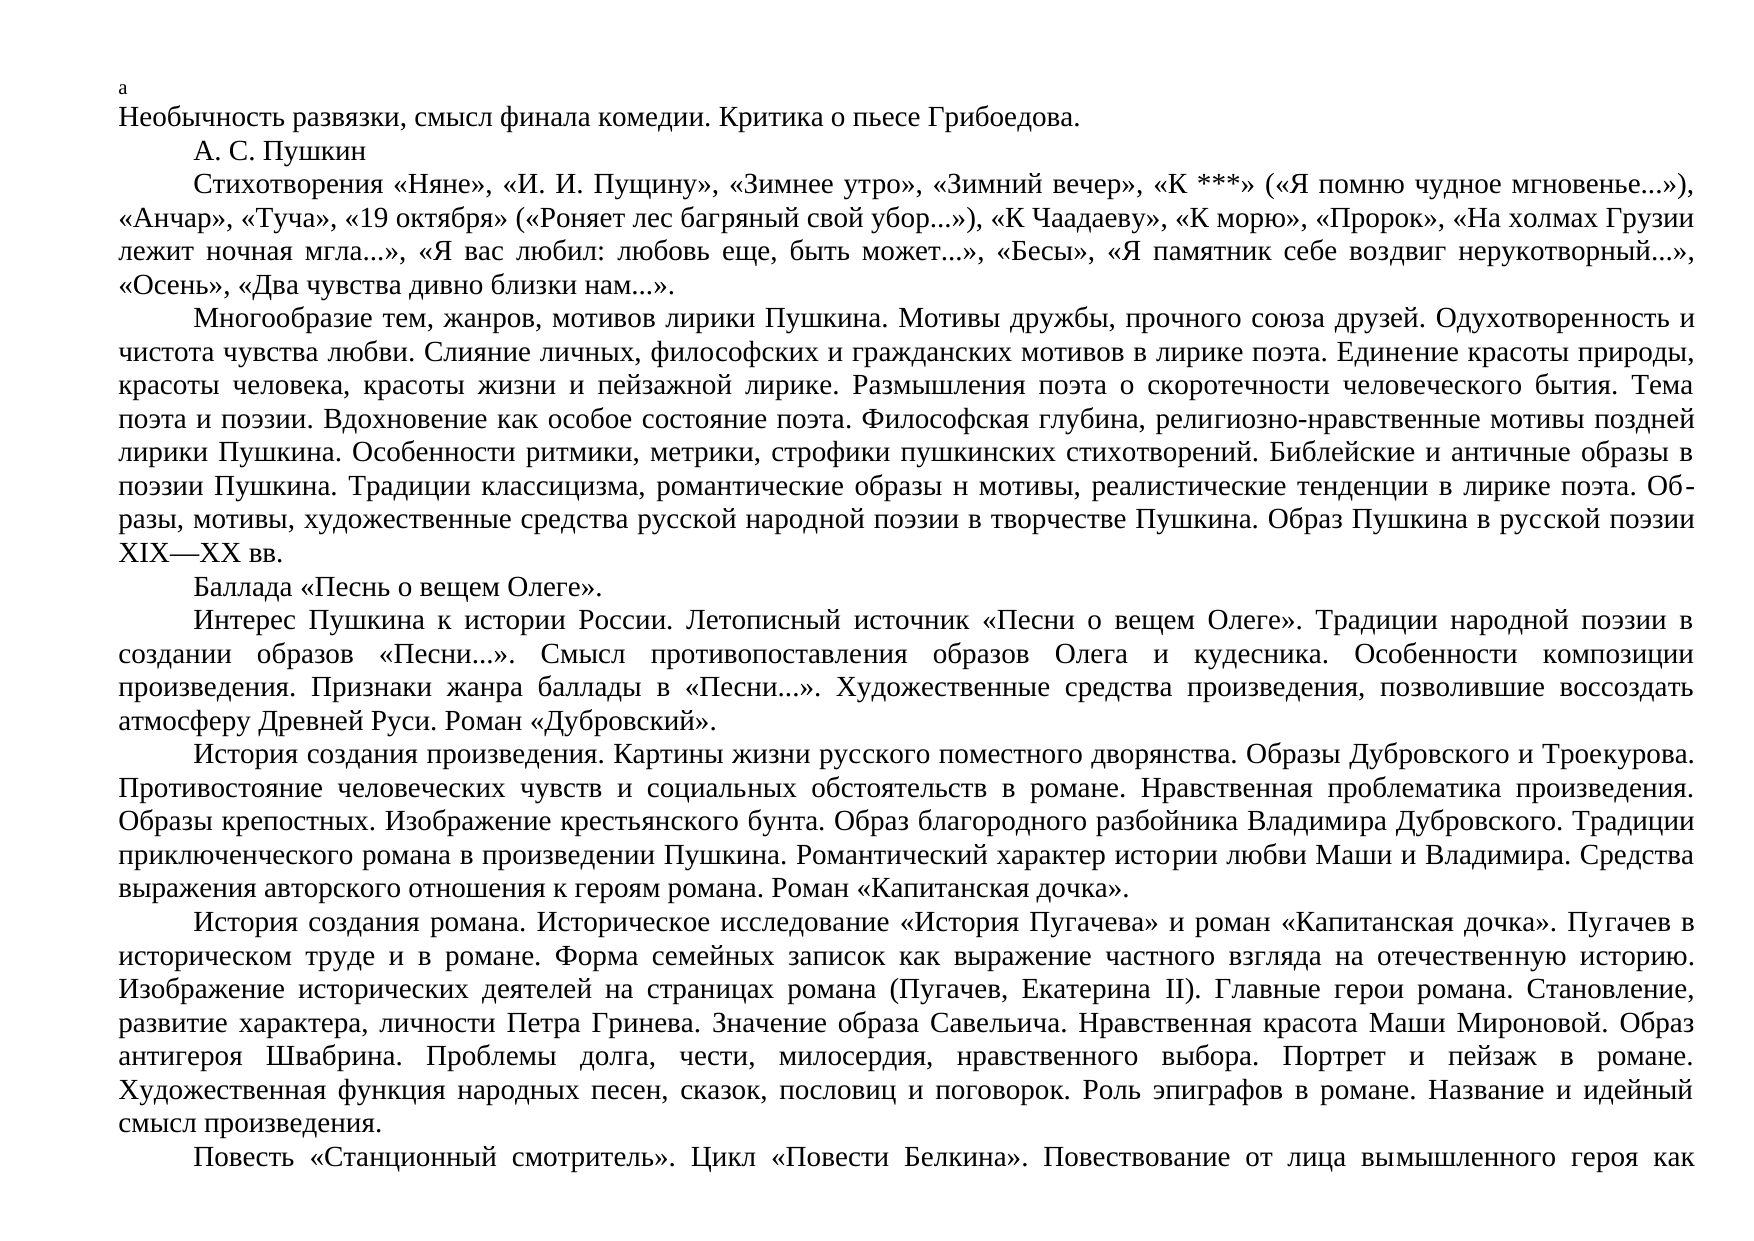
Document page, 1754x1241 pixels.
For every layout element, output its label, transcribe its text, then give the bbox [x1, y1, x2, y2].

text Интерес Пушкина к истории России. Летописный источник «Песни о вещем Олеге». Традиции народной поэзии в создании образов «Песни...». Смысл противопоставле­ния образов Олега и кудесника. Особенности композиции произведения. Признаки жанра баллады в «Песни...». Художественные средства произведения, позволившие воссоздать атмосферу Древней Руси. Роман «Дубровский». [118, 602, 1695, 736]
text Баллада «Песнь о вещем Олеге». [118, 569, 1695, 602]
text Многообразие тем, жанров, мотивов лирики Пушкина. Мотивы дружбы, прочного союза друзей. Одухотворен­ность и чистота чувства любви. Слияние личных, фило­софских и гражданских мотивов в лирике поэта. Едине­ние красоты природы, красоты человека, красоты жизни и пейзажной лирике. Размышления поэта о скоротечности человеческого бытия. Тема поэта и поэзии. Вдохновение как особое состояние поэта. Философская глубина, рели­гиозно-нравственные мотивы поздней лирики Пушкина. Особенности ритмики, метрики, строфики пушкинских стихотворений. Библейские и античные образы в поэзии Пушкина. Традиции классицизма, романтические образы н мотивы, реалистические тенденции в лирике поэта. Об­разы, мотивы, художественные средства русской народ­ной поэзии в творчестве Пушкина. Образ Пушкина в рус­ской поэзии XIX—XX вв. [118, 300, 1695, 569]
text Стихотворения «Няне», «И. И. Пущину», «Зимнее ут­ро», «Зимний вечер», «К ***» («Я помню чудное мгновенье...»), «Анчар», «Туча», «19 октября» («Роняет лес баг­ряный свой убор...»), «К Чаадаеву», «К морю», «Пророк», «На холмах Грузии лежит ночная мгла...», «Я вас любил: любовь еще, быть может...», «Бесы», «Я памятник себе воз­двиг нерукотворный...», «Осень», «Два чувства дивно близ­ки нам...». [118, 166, 1695, 300]
text Повесть «Станционный смотритель». Цикл «Повести Белкина». Повествование от лица вы­мышленного героя как [118, 1139, 1695, 1172]
text История создания произведения. Картины жизни рус­ского поместного дворянства. Образы Дубровского и Трое­курова. Противостояние человеческих чувств и социаль­ных обстоятельств в романе. Нравственная проблематика произведения. Образы крепостных. Изображение кресть­янского бунта. Образ благородного разбойника Владими­ра Дубровского. Традиции приключенческого романа в произведении Пушкина. Романтический характер исто­рии любви Маши и Владимира. Средства выражения ав­торского отношения к героям романа. Роман «Капитанская дочка». [118, 736, 1695, 904]
text А. С. Пушкин [118, 133, 1695, 166]
text История создания романа. Историческое исследование «История Пугачева» и роман «Капитанская дочка». Пу­гачев в историческом труде и в романе. Форма семейных записок как выражение частного взгляда на отечествен­ную историю. Изображение исторических деятелей на страницах романа (Пугачев, Екатерина II). Главные ге­рои романа. Становление, развитие характера, личности Петра Гринева. Значение образа Савельича. Нравствен­ная красота Маши Мироновой. Образ антигероя Швабрина. Проблемы долга, чести, милосердия, нравственного выбора. Портрет и пейзаж в романе. Художественная функция народных песен, сказок, пословиц и поговорок. Роль эпиграфов в романе. Название и идейный смысл произведения. [118, 904, 1695, 1139]
text Необычность развязки, смысл финала комедии. Критика о пьесе Грибоедова. [118, 99, 1695, 133]
